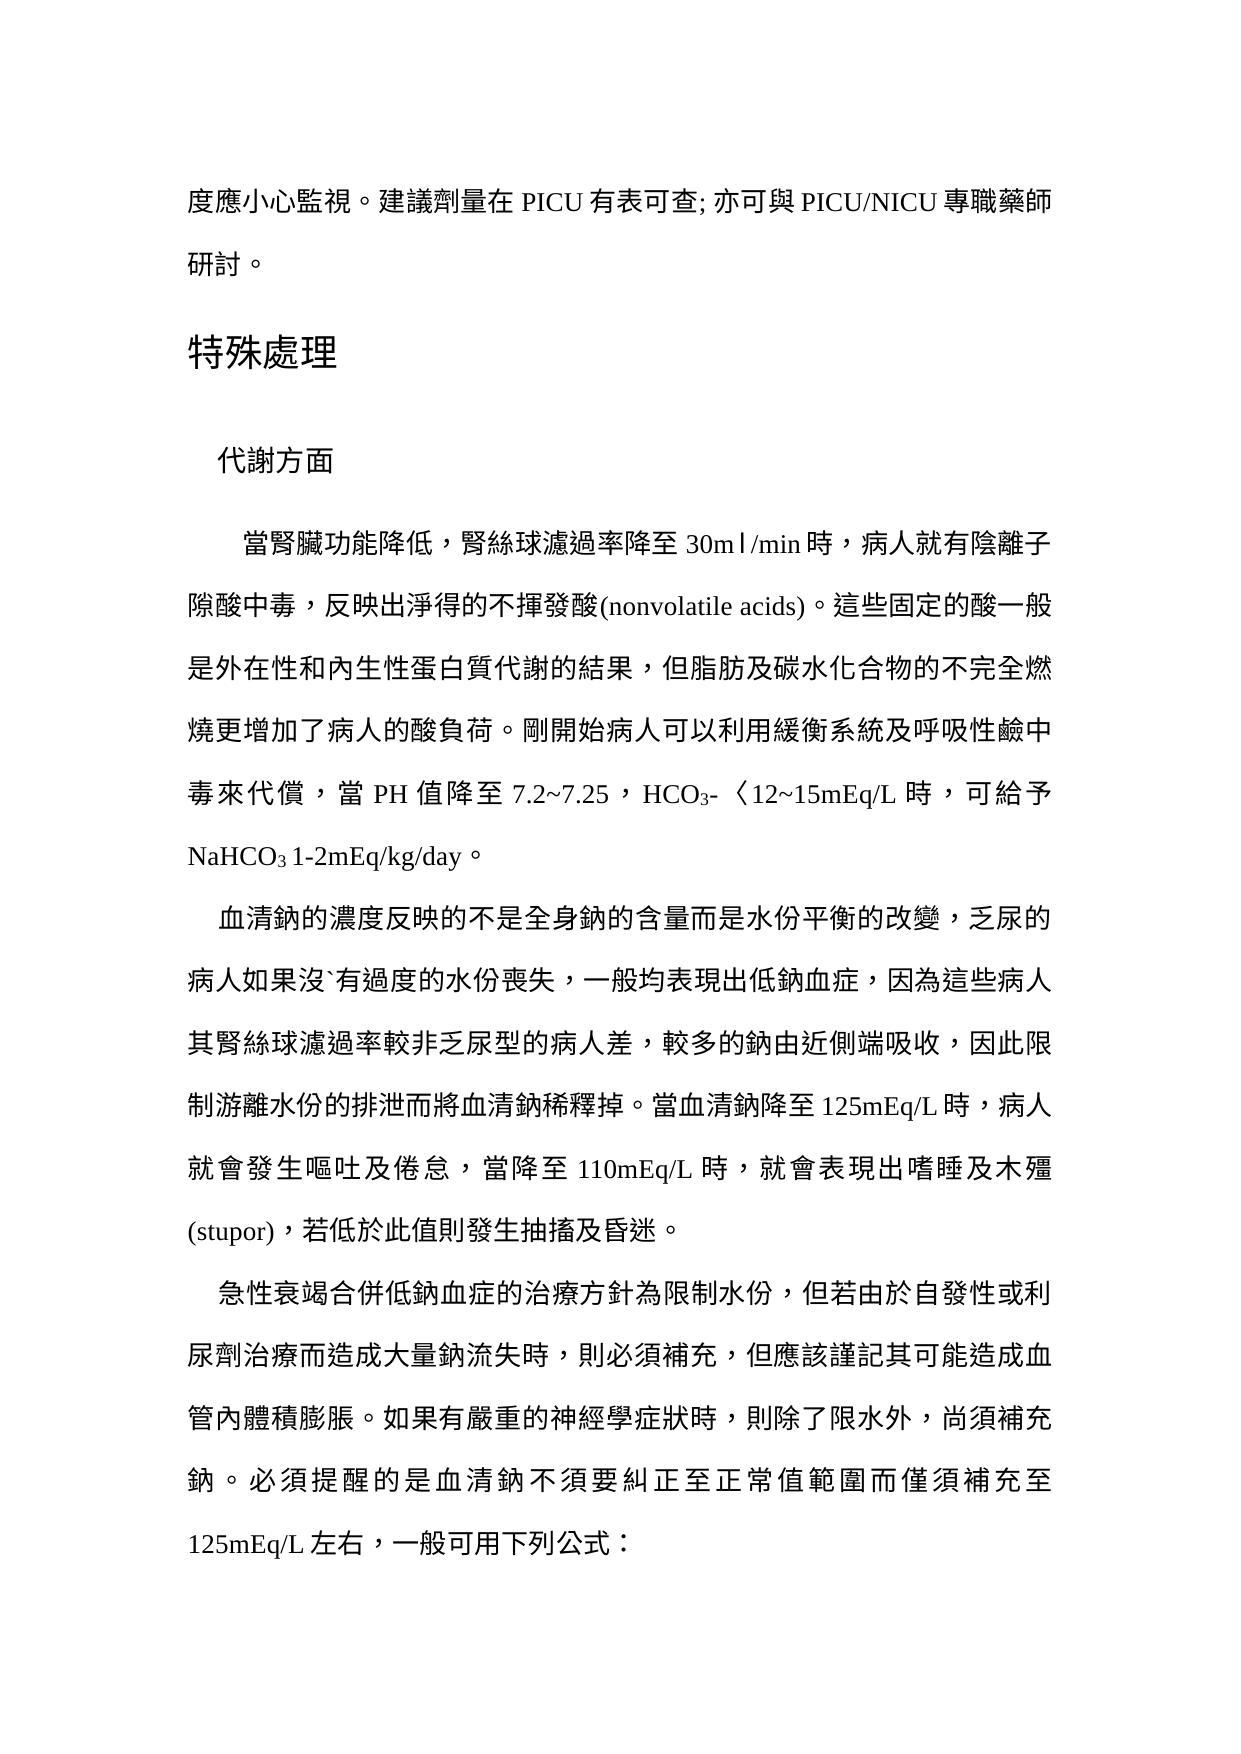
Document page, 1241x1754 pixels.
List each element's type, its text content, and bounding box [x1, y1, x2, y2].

text 特殊處理 [187, 308, 1053, 371]
text 血清鈉的濃度反映的不是全身鈉的含量而是水份平衡的改變，乏尿的病人如果沒`有過度的水份喪失，一般均表現出低鈉血症，因為這些病人其腎絲球濾過率較非乏尿型的病人差，較多的鈉由近側端吸收，因此限制游離水份的排泄而將血清鈉稀釋掉。當血清鈉降至125mEq/L時，病人就會發生嘔吐及倦怠，當降至110mEq/L時，就會表現出嗜睡及木殭(stupor)，若低於此值則發生抽搐及昏迷。 [187, 875, 1053, 1250]
text 度應小心監視。建議劑量在PICU有表可查; 亦可與PICU/NICU專職藥師研討。 [187, 158, 1053, 283]
text 代謝方面 [187, 417, 1053, 479]
text 當腎臟功能降低，腎絲球濾過率降至30m l /min時，病人就有陰離子隙酸中毒，反映出淨得的不揮發酸(nonvolatile acids)。這些固定的酸一般是外在性和內生性蛋白質代謝的結果，但脂肪及碳水化合物的不完全燃燒更增加了病人的酸負荷。剛開始病人可以利用緩衡系統及呼吸性鹼中毒來代償，當PH值降至7.2~7.25，HCO3-〈12~15mEq/L時，可給予NaHCO3 1-2mEq/kg/day。 [187, 500, 1053, 875]
text 急性衰竭合併低鈉血症的治療方針為限制水份，但若由於自發性或利尿劑治療而造成大量鈉流失時，則必須補充，但應該謹記其可能造成血管內體積膨脹。如果有嚴重的神經學症狀時，則除了限水外，尚須補充鈉。必須提醒的是血清鈉不須要糾正至正常值範圍而僅須補充至125mEq/L左右，一般可用下列公式： [187, 1250, 1053, 1562]
